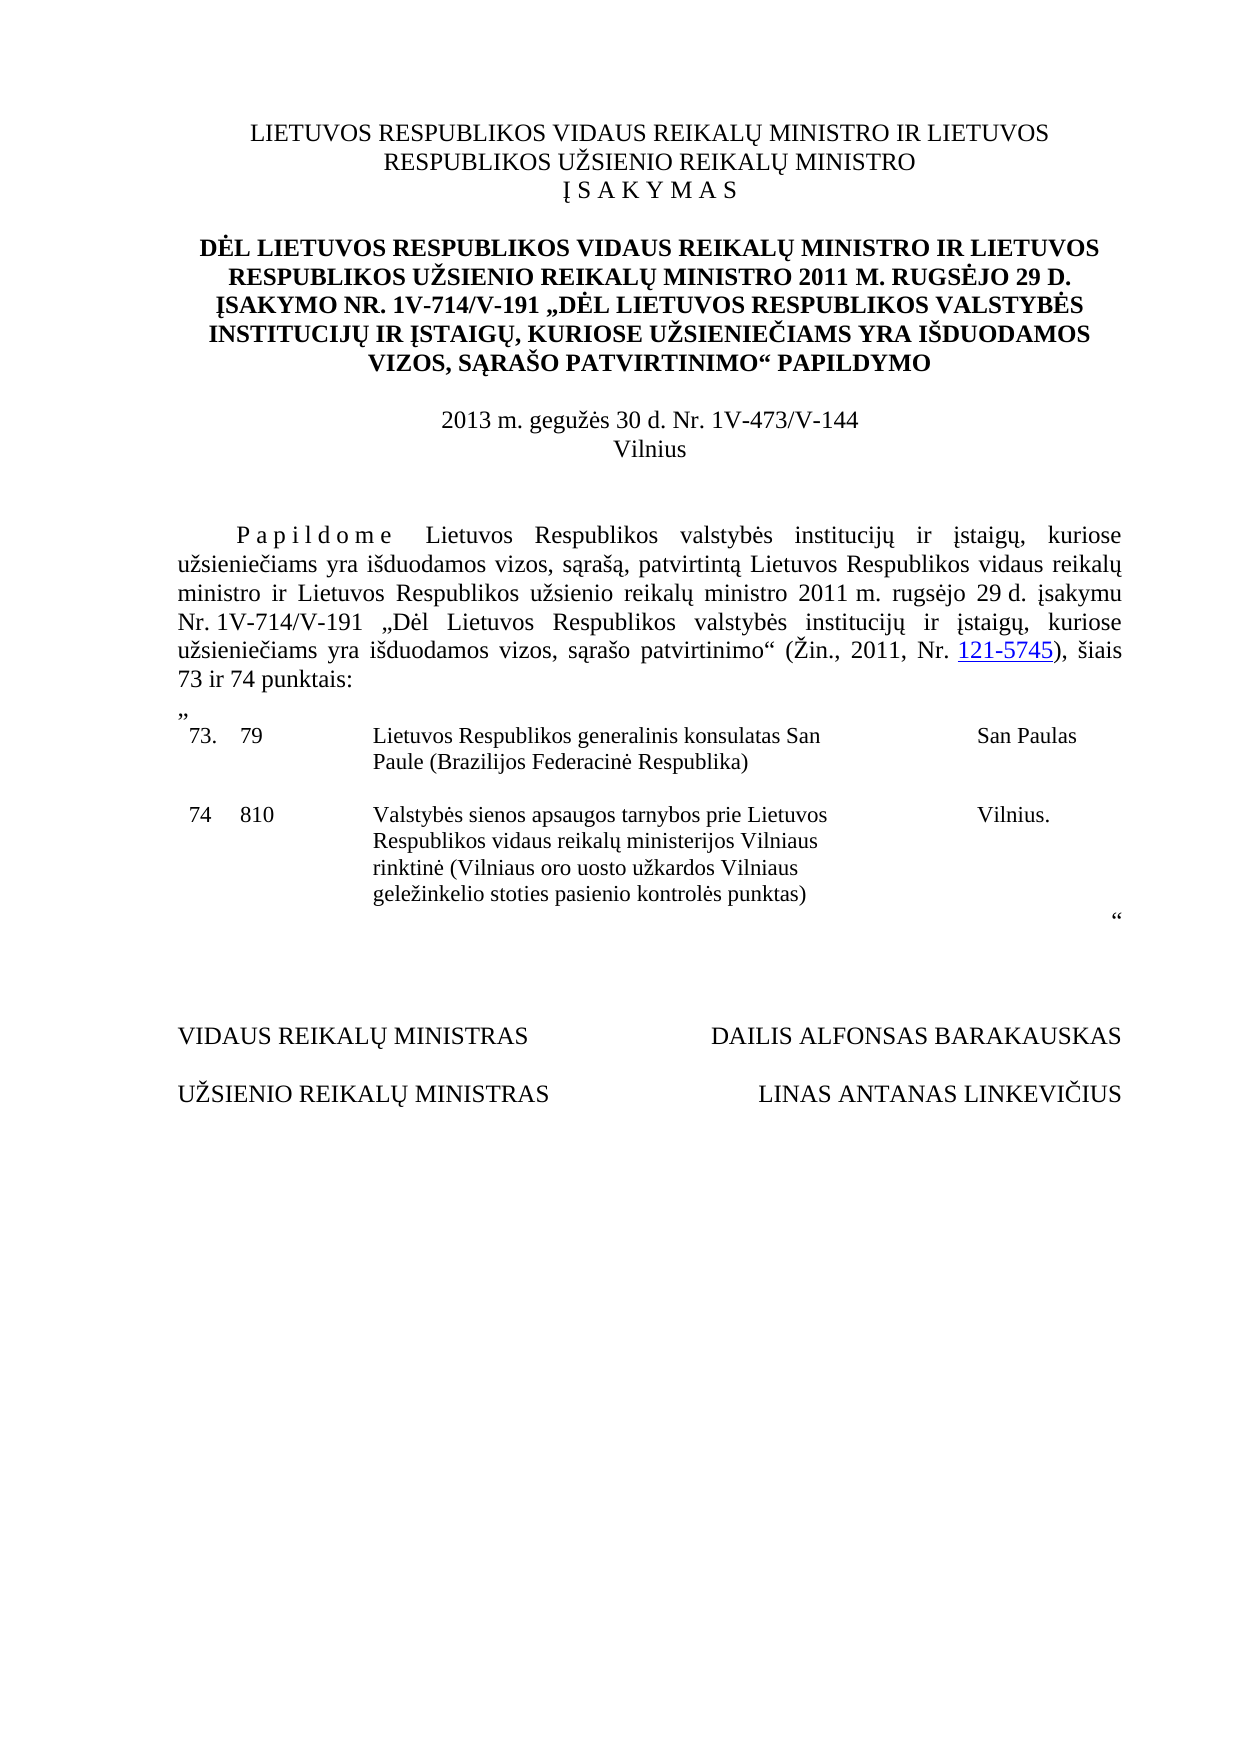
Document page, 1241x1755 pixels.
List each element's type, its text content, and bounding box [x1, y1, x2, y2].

text Vilnius [177, 434, 1122, 463]
table_header 79 [229, 722, 296, 801]
table_cell [889, 801, 966, 906]
table_cell [296, 801, 361, 906]
table_cell 810 [229, 801, 296, 906]
text Papildome Lietuvos Respublikos valstybės institucijų ir įstaigų, kuriose užsieniečiams yra išduodamos vizos, sąrašą, patvirtintą Lietuvos Respublikos vidaus reikalų ministro ir Lietuvos Respublikos užsienio reikalų ministro 2011 m. rugsėjo 29 d. įsakymu Nr. 1V-714/V-191 „Dėl Lietuvos Respublikos valstybės institucijų ir įstaigų, kuriose užsieniečiams yra išduodamos vizos, sąrašo patvirtinimo“ (Žin., 2011, Nr. 121-5745), šiais 73 ir 74 punktais: [177, 521, 1122, 693]
table_header Lietuvos Respublikos generalinis konsulatas San Paule (Brazilijos Federacinė Respublika) [361, 722, 888, 801]
text DĖL LIETUVOS RESPUBLIKOS VIDAUS REIKALŲ MINISTRO ir lietuvos RESPUBLIKOS UŽSIENIO REIKALŲ MINISTRO 2011 m. RUGSĖJO 29 d. įsakymo Nr. 1v-714/v-191 „Dėl LIETUVOS RESPUBLIKOS VALSTYBĖS INSTITUCIJŲ IR ĮSTAIGŲ, KURIOSE UŽSIENIEČIAMS YRA IŠDUODAMOS VIZOS, SĄRAŠO PATVIRTINIMO“ PAPILDYMO [177, 233, 1122, 377]
table_cell 74 [177, 801, 228, 906]
text “ [177, 906, 1122, 935]
text 2013 m. gegužės 30 d. Nr. 1V-473/V-144 [177, 406, 1122, 434]
table_header [296, 722, 361, 801]
text „ [177, 693, 1122, 722]
table_header 73. [177, 722, 228, 801]
table_header [889, 722, 966, 801]
table_header San Paulas [966, 722, 1122, 801]
table_cell Vilnius. [966, 801, 1122, 906]
text LIETUVOS RESPUBLIKOS VIDAUS REIKALŲ MINISTRO IR LIETUVOS RESPUBLIKOS UŽSIENIO REIKALŲ MINISTRO [177, 118, 1122, 176]
text Užsienio reikalų ministras Linas Antanas Linkevičius [177, 1079, 1122, 1108]
text Vidaus reikalų ministras Dailis Alfonsas Barakauskas [177, 1021, 1122, 1050]
table_cell Valstybės sienos apsaugos tarnybos prie Lietuvos Respublikos vidaus reikalų ministerijos Vilniaus rinktinė (Vilniaus oro uosto užkardos Vilniaus geležinkelio stoties pasienio kontrolės punktas) [361, 801, 888, 906]
text Į S A K Y M A S [177, 176, 1122, 204]
